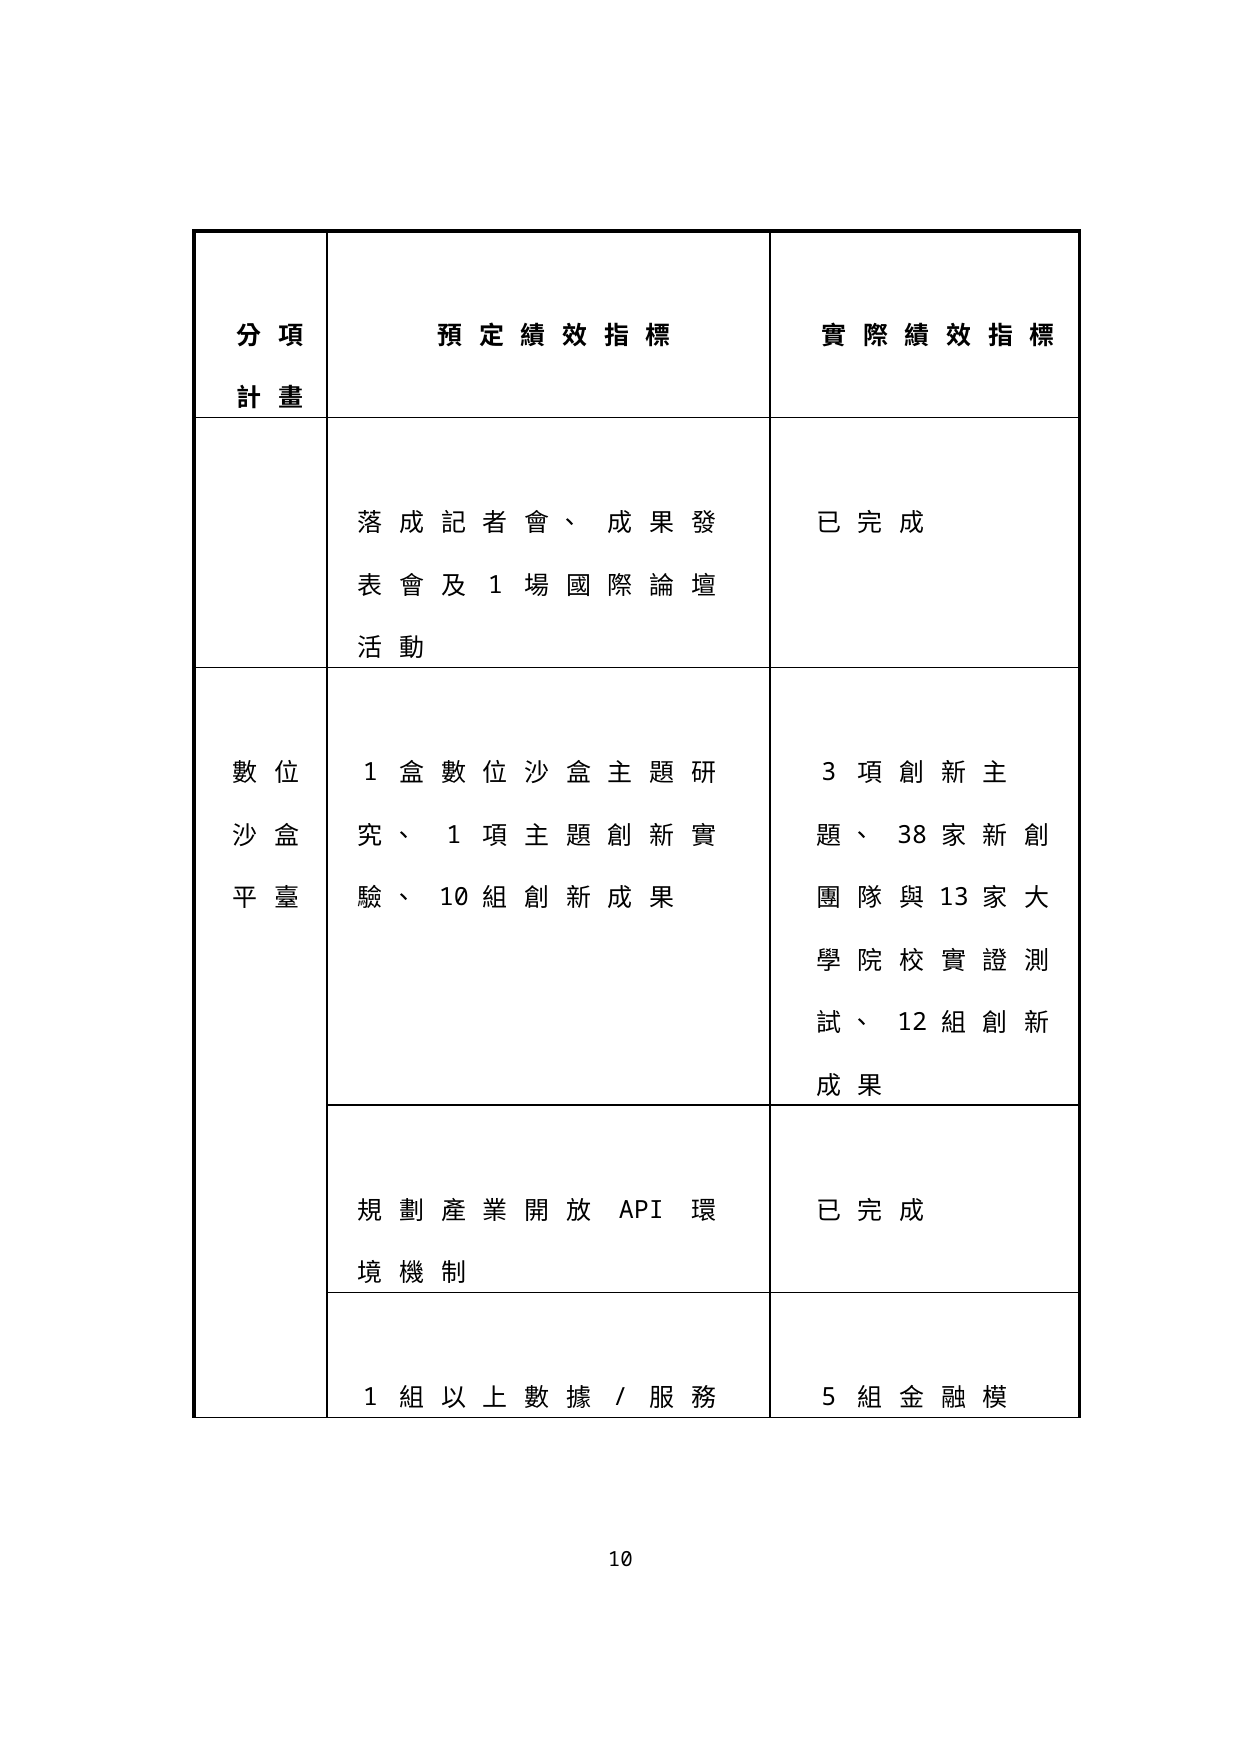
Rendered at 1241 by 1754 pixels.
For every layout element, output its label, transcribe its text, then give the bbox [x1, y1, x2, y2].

table_cell 規劃產業開放API環境機制 [328, 1106, 769, 1292]
table_cell 已完成 [771, 418, 1078, 667]
table_header 實際績效指標 [771, 233, 1078, 417]
table_cell 數位沙盒平臺 [196, 668, 326, 1417]
table_cell 5組金融模 [771, 1293, 1078, 1417]
table_cell 1組以上數據/服務 [328, 1293, 769, 1417]
table_cell [196, 418, 326, 667]
table_cell 3項創新主題、38家新創團隊與13家大學院校實證測試、12組創新成果 [771, 668, 1078, 1104]
table_cell 落成記者會、成果發表會及1場國際論壇活動 [328, 418, 769, 667]
table_cell 已完成 [771, 1106, 1078, 1292]
table_header 分項計畫 [196, 233, 326, 417]
table_header 預定績效指標 [328, 233, 769, 417]
table_cell 1盒數位沙盒主題研究、1項主題創新實驗、10組創新成果 [328, 668, 769, 1104]
